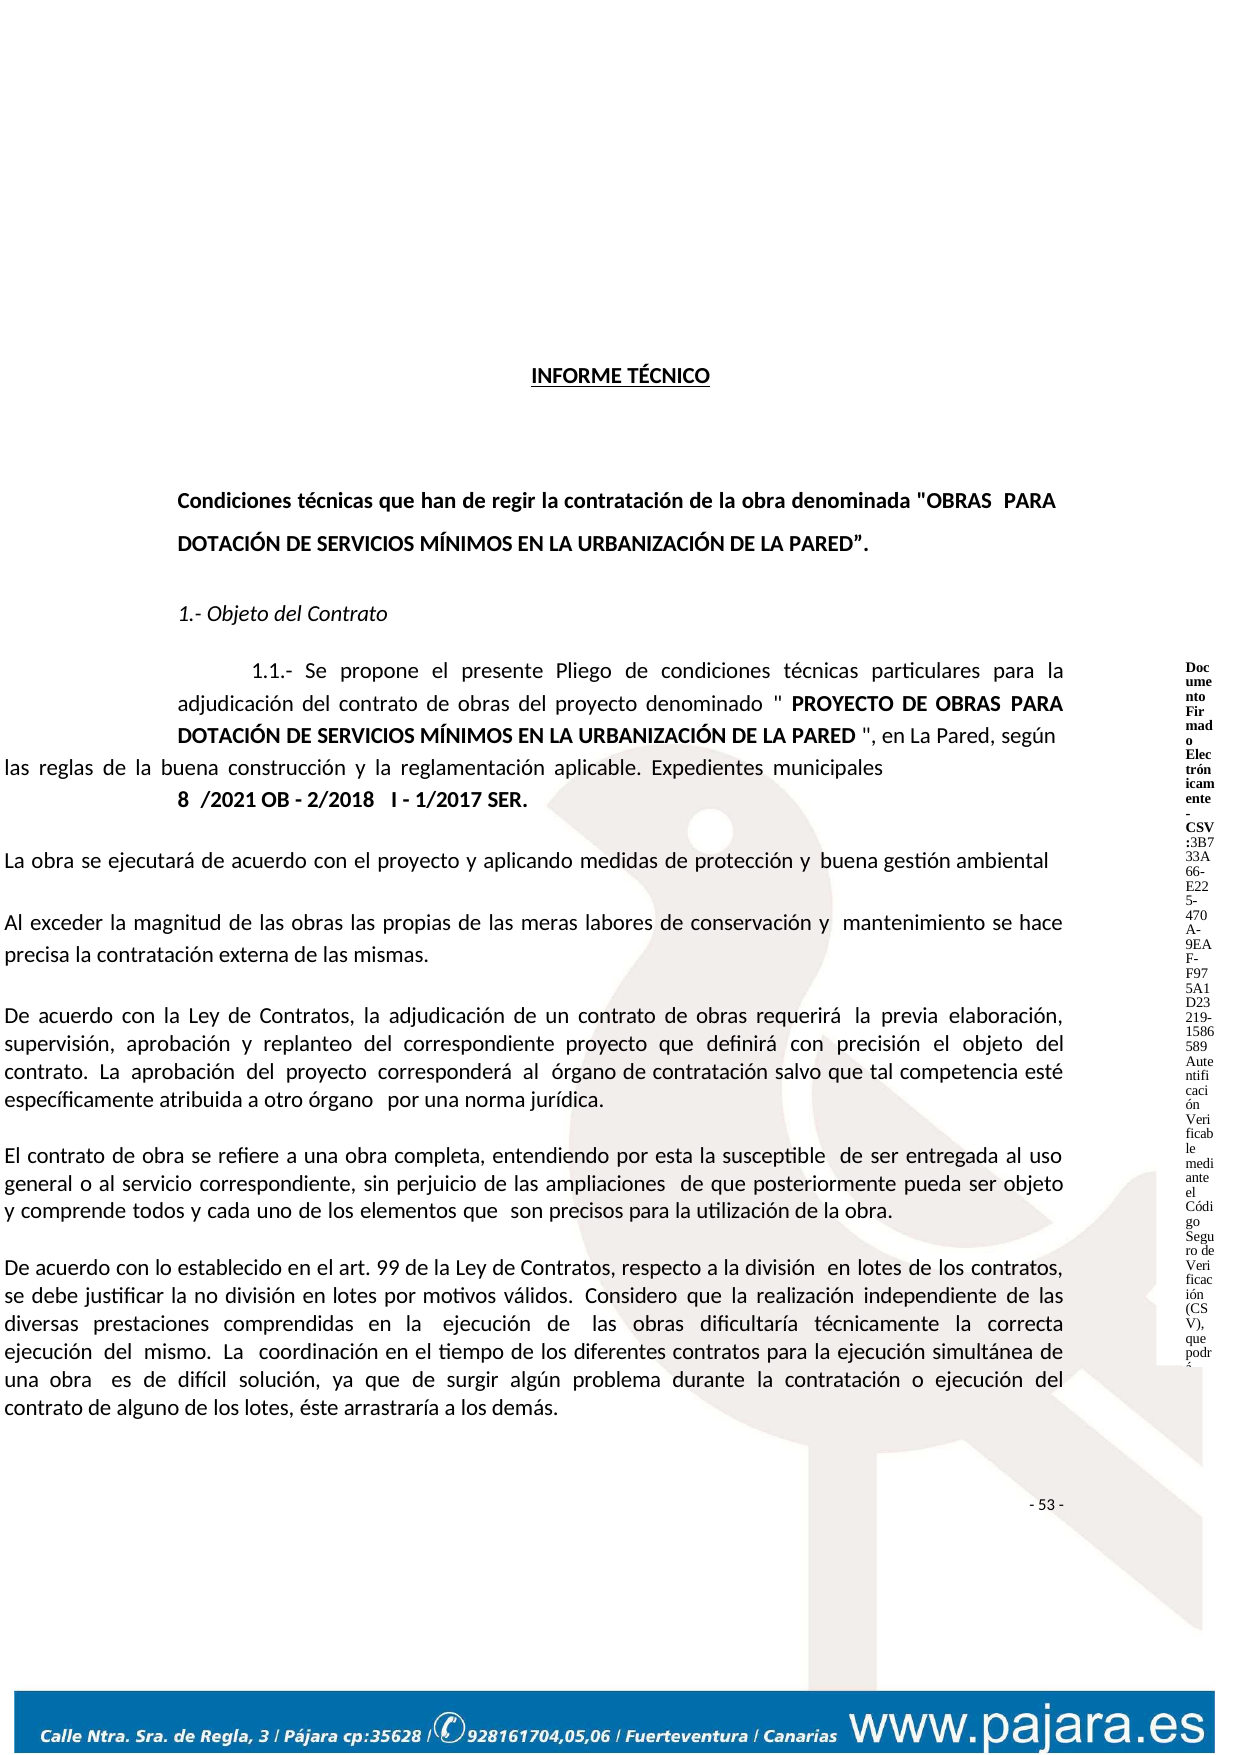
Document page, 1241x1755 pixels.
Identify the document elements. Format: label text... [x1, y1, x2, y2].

subtitle INFORME TÉCNICO [364, 361, 877, 389]
text 1.1.- Se propone el presente Pliego de condiciones técnicas particulares para la adjudicación del contrato de obras del proyecto denominado " PROYECTO DE OBRAS PARA DOTACIÓN DE SERVICIOS MÍNIMOS EN LA URBANIZACIÓN DE LA PARED ", en La Pared, según [177, 657, 1064, 743]
text [1183, 658, 1217, 1367]
text Documento Firmado Electrónicamente - CSV:3B733A66-E225-470A-9EAF-F975A1D23219-1586589 Autentificación Verificable mediante el Código Seguro de Verificación (CSV), que podrá validar en https:\\sede.pajara.es [1185, 661, 1215, 1367]
text 1.- Objeto del Contrato [177, 599, 1156, 627]
text Condiciones técnicas que han de regir la contratación de la obra denominada "OBRAS PARA DOTACIÓN DE SERVICIOS MÍNIMOS EN LA URBANIZACIÓN DE LA PARED”. [177, 487, 1062, 557]
text - 53 - [4, 1494, 14, 1514]
